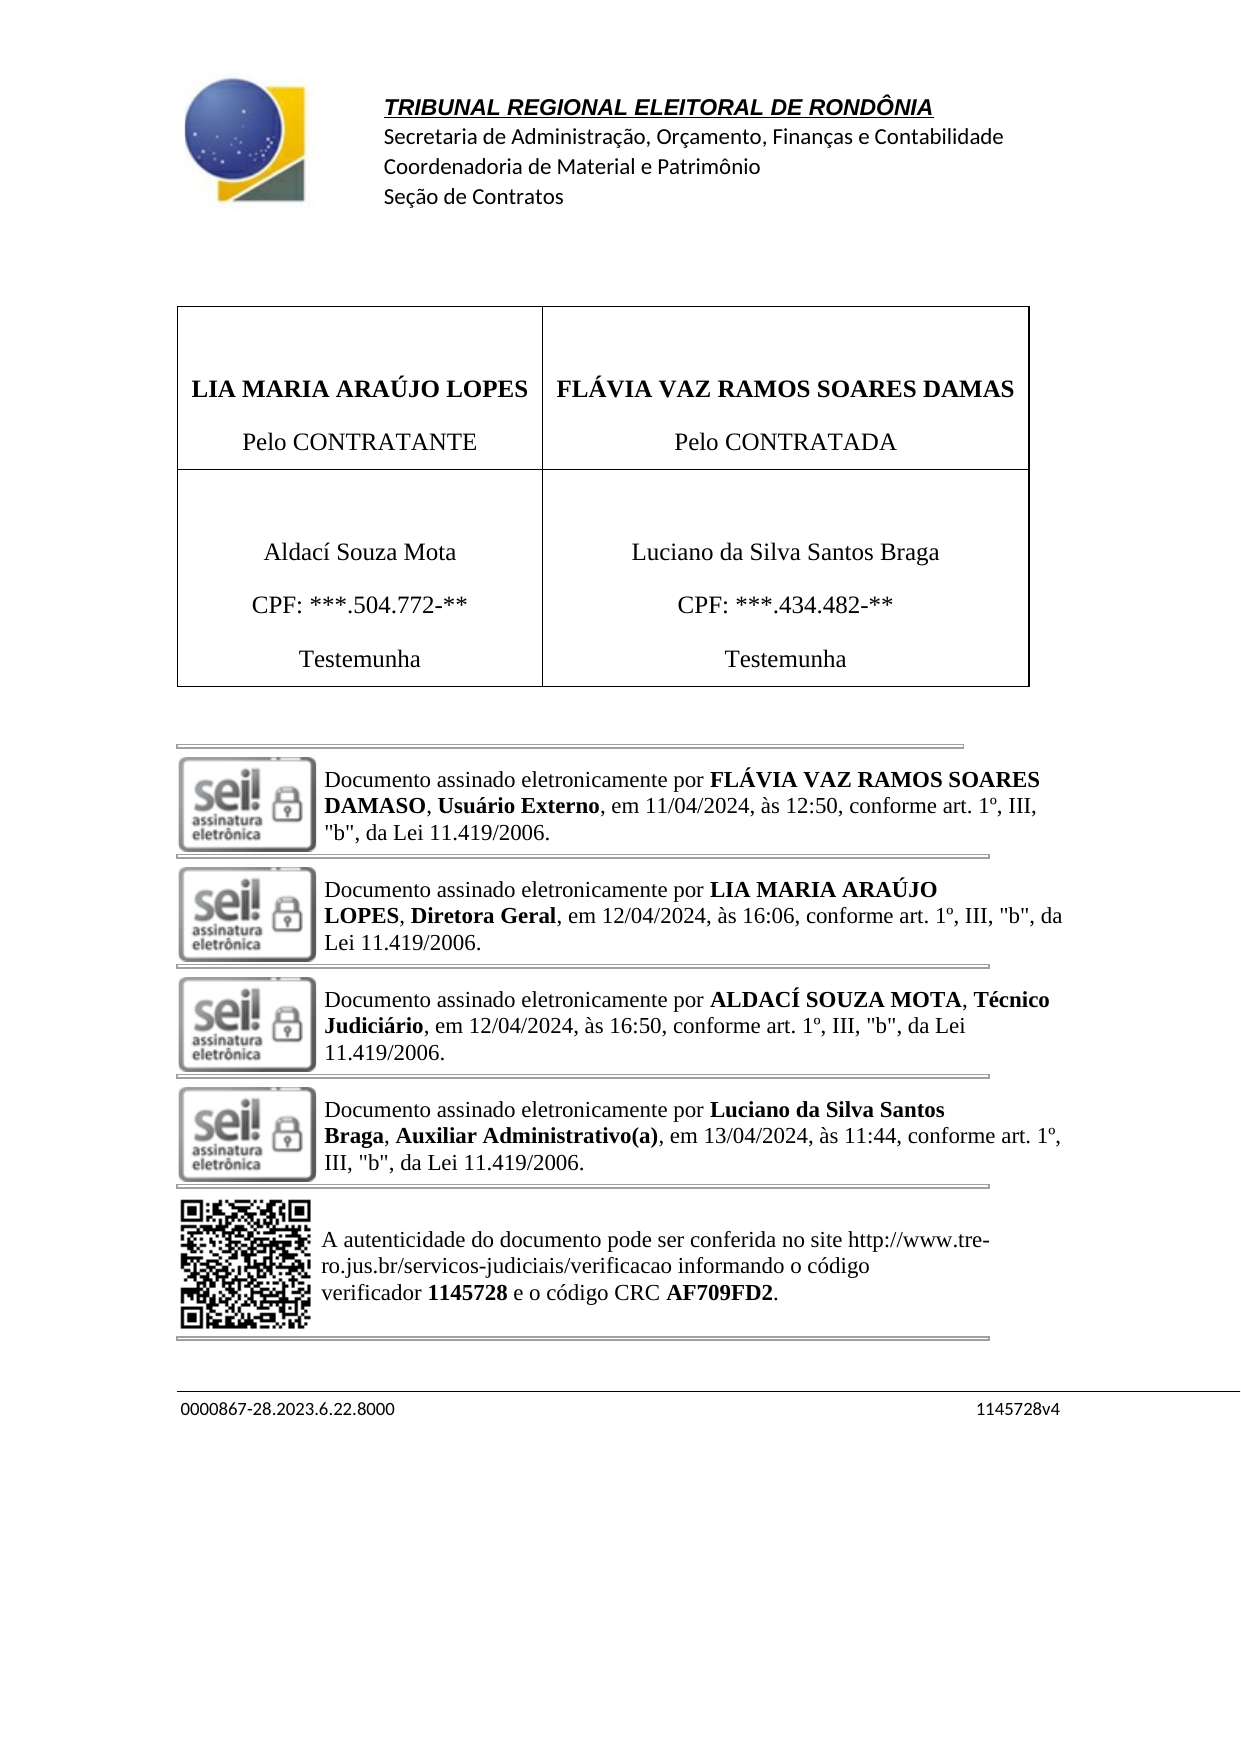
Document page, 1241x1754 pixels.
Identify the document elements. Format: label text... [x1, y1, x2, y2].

table_header [177, 1196, 319, 1335]
table_header [177, 976, 322, 1074]
table_header [177, 1086, 322, 1184]
table_header Documento assinado eletronicamente por ALDACÍ SOUZA MOTA, Técnico Judiciário, em 12/04/2024, às 16:50, conforme art. 1º, III, "b", da Lei 11.419/2006. [323, 976, 1072, 1075]
table_header Documento assinado eletronicamente por LIA MARIA ARAÚJO LOPES, Diretora Geral, em 12/04/2024, às 16:06, conforme art. 1º, III, "b", da Lei 11.419/2006. [323, 866, 1072, 965]
table_header A autenticidade do documento pode ser conferida no site http://www.tre-ro.jus.br/servicos-judiciais/verificacao informando o código verificador 1145728 e o código CRC AF709FD2. [319, 1196, 1072, 1335]
table_cell Luciano da Silva Santos Braga CPF: ***.434.482-** Testemunha [543, 470, 1028, 686]
table_header Documento assinado eletronicamente por Luciano da Silva Santos Braga, Auxiliar Administrativo(a), em 13/04/2024, às 11:44, conforme art. 1º, III, "b", da Lei 11.419/2006. [323, 1086, 1072, 1185]
table_header 1145728v4 [620, 1394, 1063, 1441]
table_cell Aldací Souza Mota CPF: ***.504.772-** Testemunha [178, 470, 542, 686]
table_header Documento assinado eletronicamente por FLÁVIA VAZ RAMOS SOARES DAMASO, Usuário Externo, em 11/04/2024, às 12:50, conforme art. 1º, III, "b", da Lei 11.419/2006. [323, 756, 1072, 855]
table_header 0000867-28.2023.6.22.8000 [177, 1394, 620, 1441]
table_header LIA MARIA ARAÚJO LOPES Pelo CONTRATANTE [178, 307, 542, 469]
table_header [177, 866, 322, 964]
table_header [177, 756, 322, 854]
table_header FLÁVIA VAZ RAMOS SOARES DAMAS Pelo CONTRATADA [543, 307, 1028, 469]
